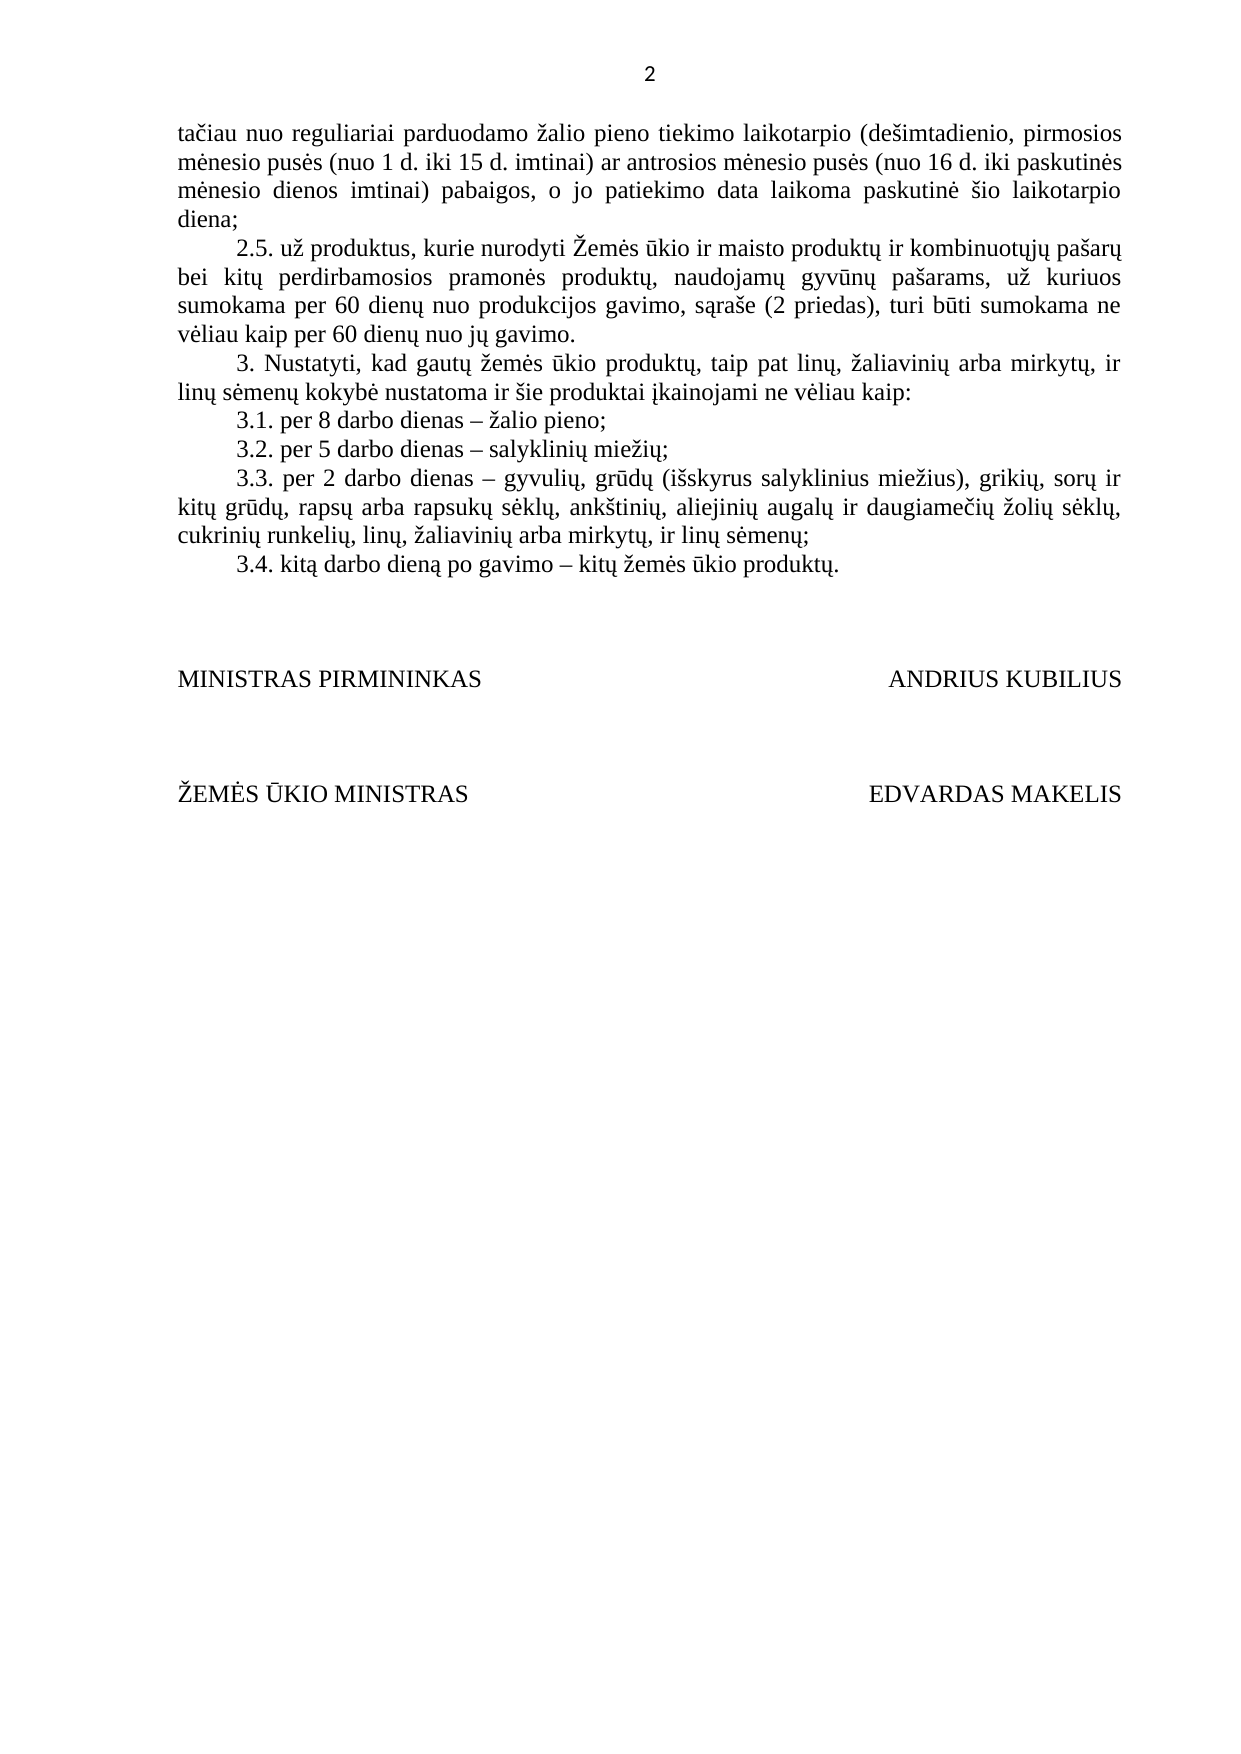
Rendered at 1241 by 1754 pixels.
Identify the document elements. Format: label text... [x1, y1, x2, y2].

text 2.5. už produktus, kurie nurodyti Žemės ūkio ir maisto produktų ir kombinuotųjų pašarų bei kitų perdirbamosios pramonės produktų, naudojamų gyvūnų pašarams, už kuriuos sumokama per 60 dienų nuo produkcijos gavimo, sąraše (2 priedas), turi būti sumokama ne vėliau kaip per 60 dienų nuo jų gavimo. [177, 233, 1122, 348]
text tačiau nuo reguliariai parduodamo žalio pieno tiekimo laikotarpio (dešimtadienio, pirmosios mėnesio pusės (nuo 1 d. iki 15 d. imtinai) ar antrosios mėnesio pusės (nuo 16 d. iki paskutinės mėnesio dienos imtinai) pabaigos, o jo patiekimo data laikoma paskutinė šio laikotarpio diena; [177, 118, 1122, 233]
text 3. Nustatyti, kad gautų žemės ūkio produktų, taip pat linų, žaliavinių arba mirkytų, ir linų sėmenų kokybė nustatoma ir šie produktai įkainojami ne vėliau kaip: [177, 348, 1122, 406]
text 3.3. per 2 darbo dienas – gyvulių, grūdų (išskyrus salyklinius miežius), grikių, sorų ir kitų grūdų, rapsų arba rapsukų sėklų, ankštinių, aliejinių augalų ir daugiamečių žolių sėklų, cukrinių runkelių, linų, žaliavinių arba mirkytų, ir linų sėmenų; [177, 463, 1122, 549]
text ŽEMĖS ŪKIO MINISTRAS EDVARDAS MAKELIS [177, 779, 1122, 808]
text 3.2. per 5 darbo dienas – salyklinių miežių; [177, 434, 1122, 463]
text 3.1. per 8 darbo dienas – žalio pieno; [177, 406, 1122, 434]
text 3.4. kitą darbo dieną po gavimo – kitų žemės ūkio produktų. [177, 549, 1122, 578]
text MINISTRAS PIRMININKAS ANDRIUS KUBILIUS [177, 664, 1122, 693]
